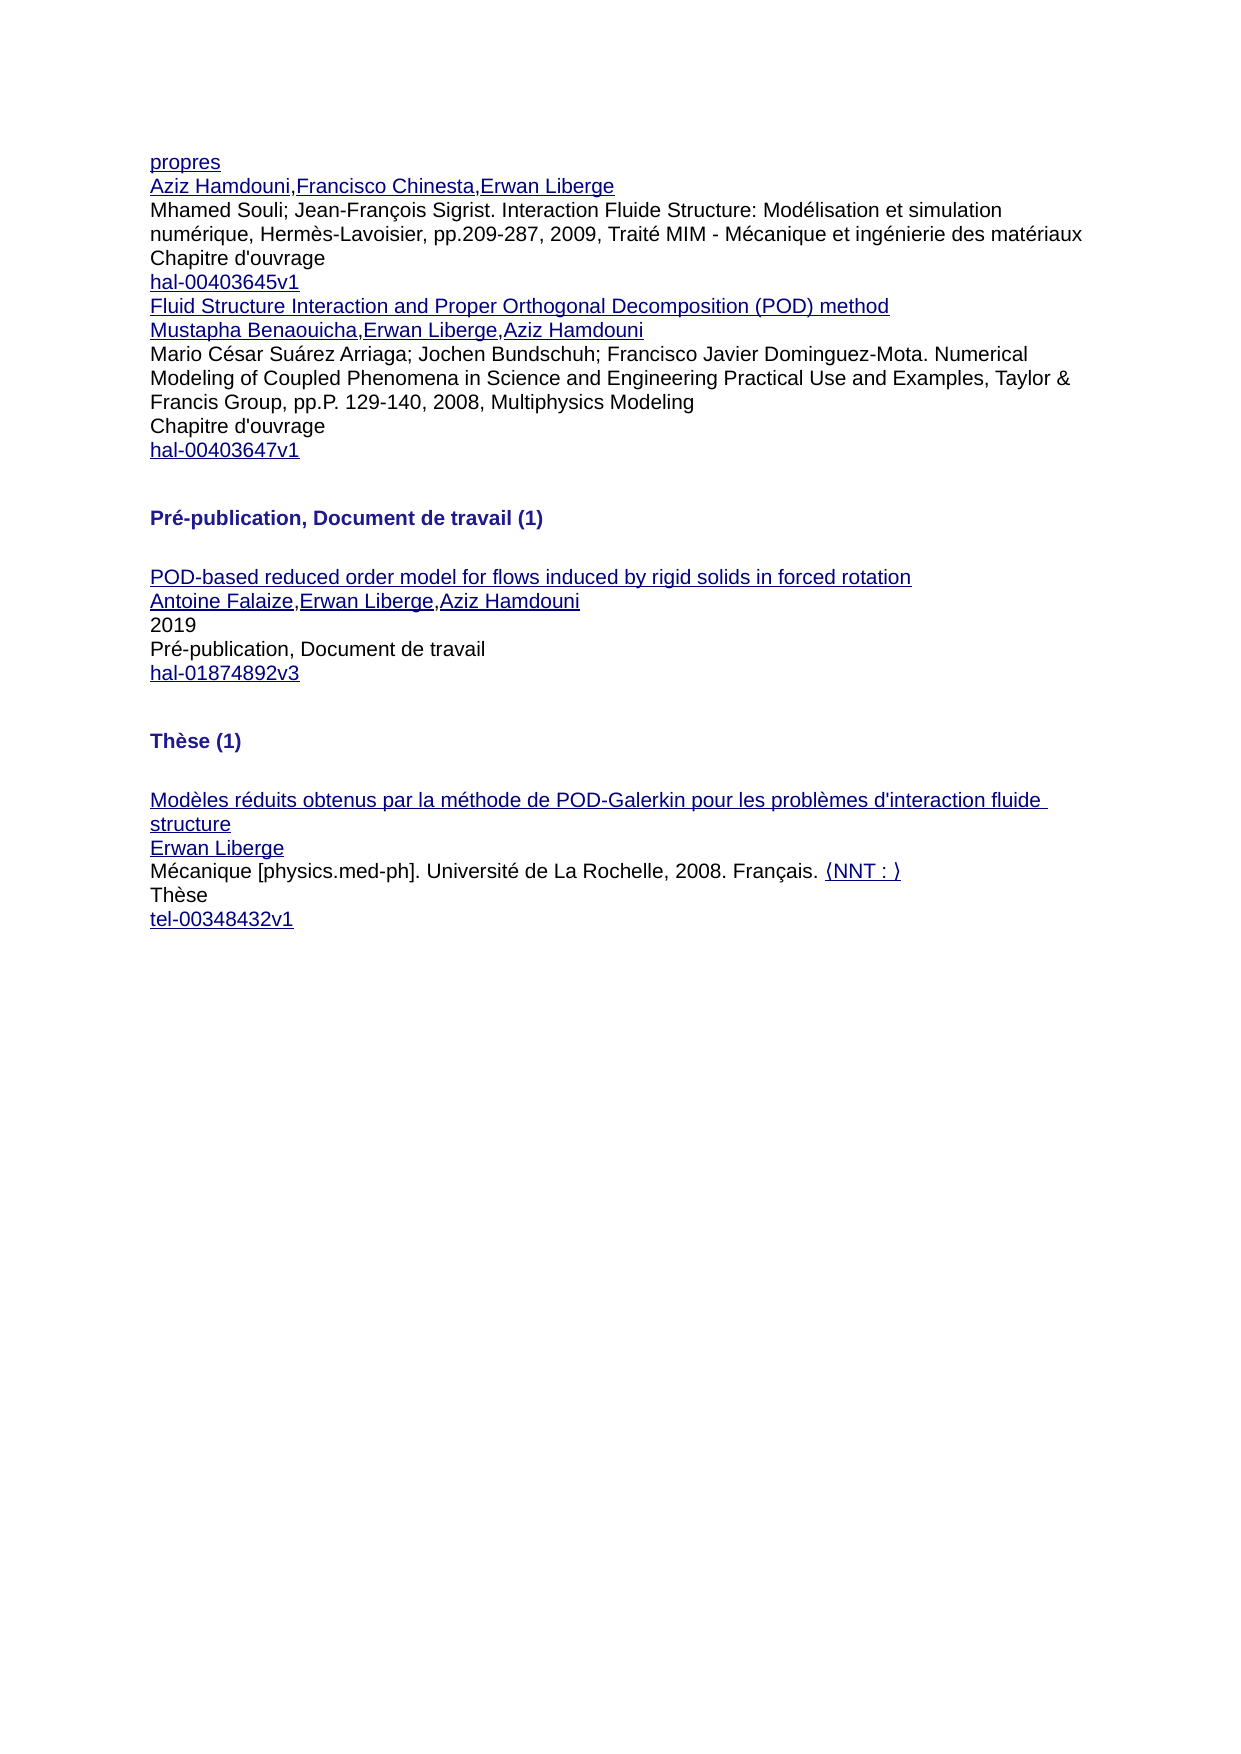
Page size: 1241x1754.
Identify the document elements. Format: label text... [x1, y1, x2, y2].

table_header POD-based reduced order model for flows induced by rigid solids in forced rotation Antoine Falaize,Erwan Liberge,Aziz Hamdouni 2019 Pré-publication, Document de travail hal-01874892v3 [150, 565, 1090, 684]
subtitle Thèse (1) [150, 729, 1090, 753]
subtitle Pré-publication, Document de travail (1) [150, 506, 1090, 530]
table_cell Réduction de modèle en Interaction Fluide Structure via la décomposition orthogonale aux valeurs propres Aziz Hamdouni,Francisco Chinesta,Erwan Liberge Mhamed Souli; Jean-François Sigrist. Interaction Fluide Structure: Modélisation et simulation numérique, Hermès-Lavoisier, pp.209-287, 2009, Traité MIM - Mécanique et ingénierie des matériaux Chapitre d'ouvrage hal-00403645v1 [150, 150, 1090, 294]
table_cell Fluid Structure Interaction and Proper Orthogonal Decomposition (POD) method Mustapha Benaouicha,Erwan Liberge,Aziz Hamdouni Mario César Suárez Arriaga; Jochen Bundschuh; Francisco Javier Dominguez-Mota. Numerical Modeling of Coupled Phenomena in Science and Engineering Practical Use and Examples, Taylor & Francis Group, pp.P. 129-140, 2008, Multiphysics Modeling Chapitre d'ouvrage hal-00403647v1 [150, 294, 1090, 461]
table_header Modèles réduits obtenus par la méthode de POD-Galerkin pour les problèmes d'interaction fluide structure Erwan Liberge Mécanique [physics.med-ph]. Université de La Rochelle, 2008. Français. ⟨NNT : ⟩ Thèse tel-00348432v1 [150, 788, 1090, 931]
